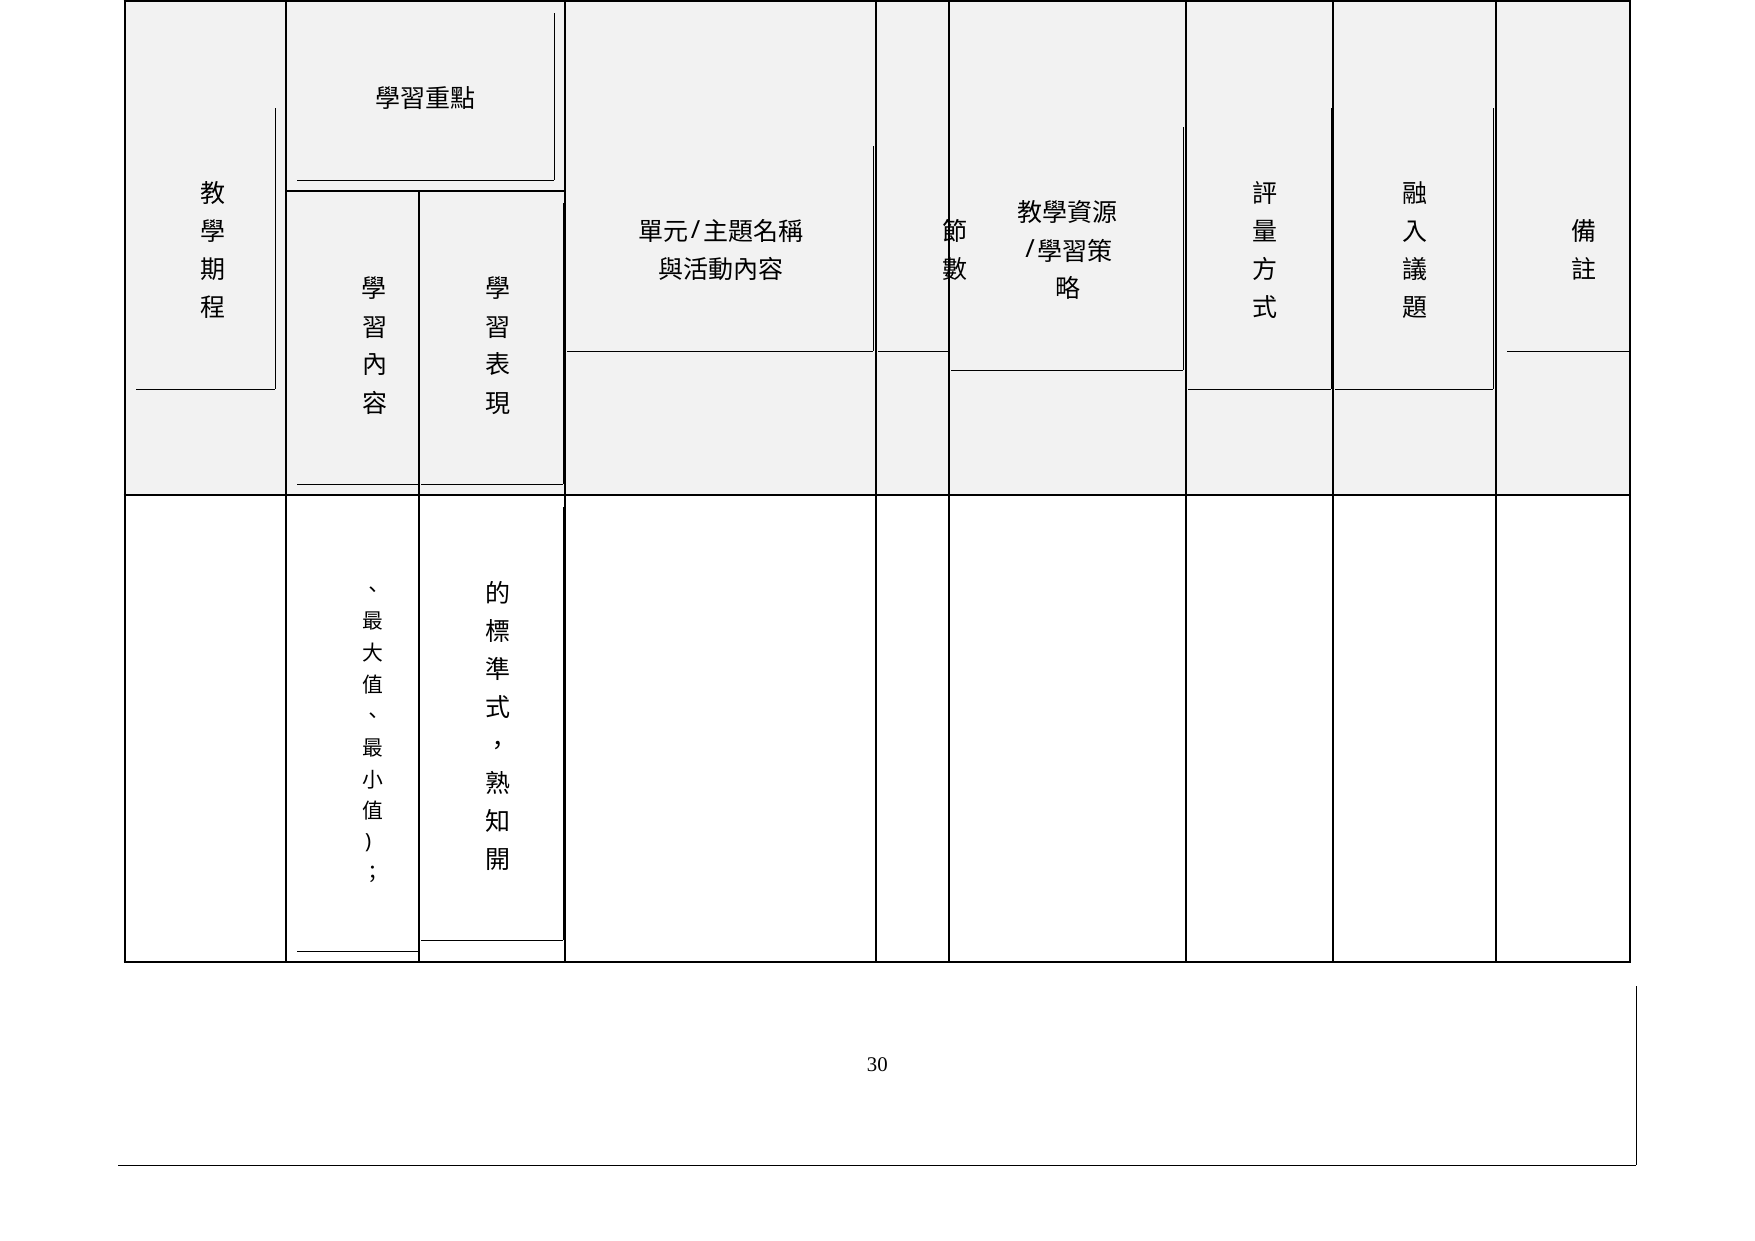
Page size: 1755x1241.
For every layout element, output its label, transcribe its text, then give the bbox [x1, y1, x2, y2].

table_header 教學期程 [126, 2, 285, 494]
table_cell [126, 496, 285, 961]
table_cell [1187, 496, 1332, 961]
table_cell 學習內容 [287, 192, 418, 494]
table_cell 學習表現 [420, 192, 564, 494]
table_cell 的標準式，熟知開 [420, 496, 564, 961]
table_header 單元/主題名稱與活動內容 [566, 2, 875, 494]
table_header 節數 [877, 2, 948, 494]
table_cell 1-1基本二次函數圖形 1.透過正方形邊長與面積的對應關係，理解二次函數的定義。 2.能判斷某函數是否為二次函數。 3.能以描點的方式在直角坐標平面上描繪二次函數的圖形。 4.利用GGB軟體設定函數值，觀察圖形變化並記錄。 1-2二次函數的圖形與最大值、最小值 1. 能描繪二次函數y＝±x2、y＝±2x2、y＝±x2、⋯⋯、y＝ax2(a≠0)的圖形，並察覺圖形是以y軸(或x＝0)為對稱軸的線對稱圖形，最高點或最低點坐標為(0 , 0)。 [566, 496, 875, 961]
table_cell 平面類： 1.學習單 2.備課用書 3.南一課本後附件 數位類： 1.教學光碟 2.備課資源光碟 [950, 496, 1185, 961]
table_cell 4 [877, 496, 948, 961]
table_header 備註 [1497, 2, 1629, 494]
table_cell 、最大值、最小值)； [287, 496, 418, 961]
table_cell [1334, 496, 1495, 961]
table_header 評量方式 [1187, 2, 1332, 494]
table_cell [1497, 496, 1629, 961]
table_header 教學資源/學習策略 [950, 2, 1185, 494]
table_header 融入議題 [1334, 2, 1495, 494]
table_header 學習重點 [287, 2, 564, 190]
